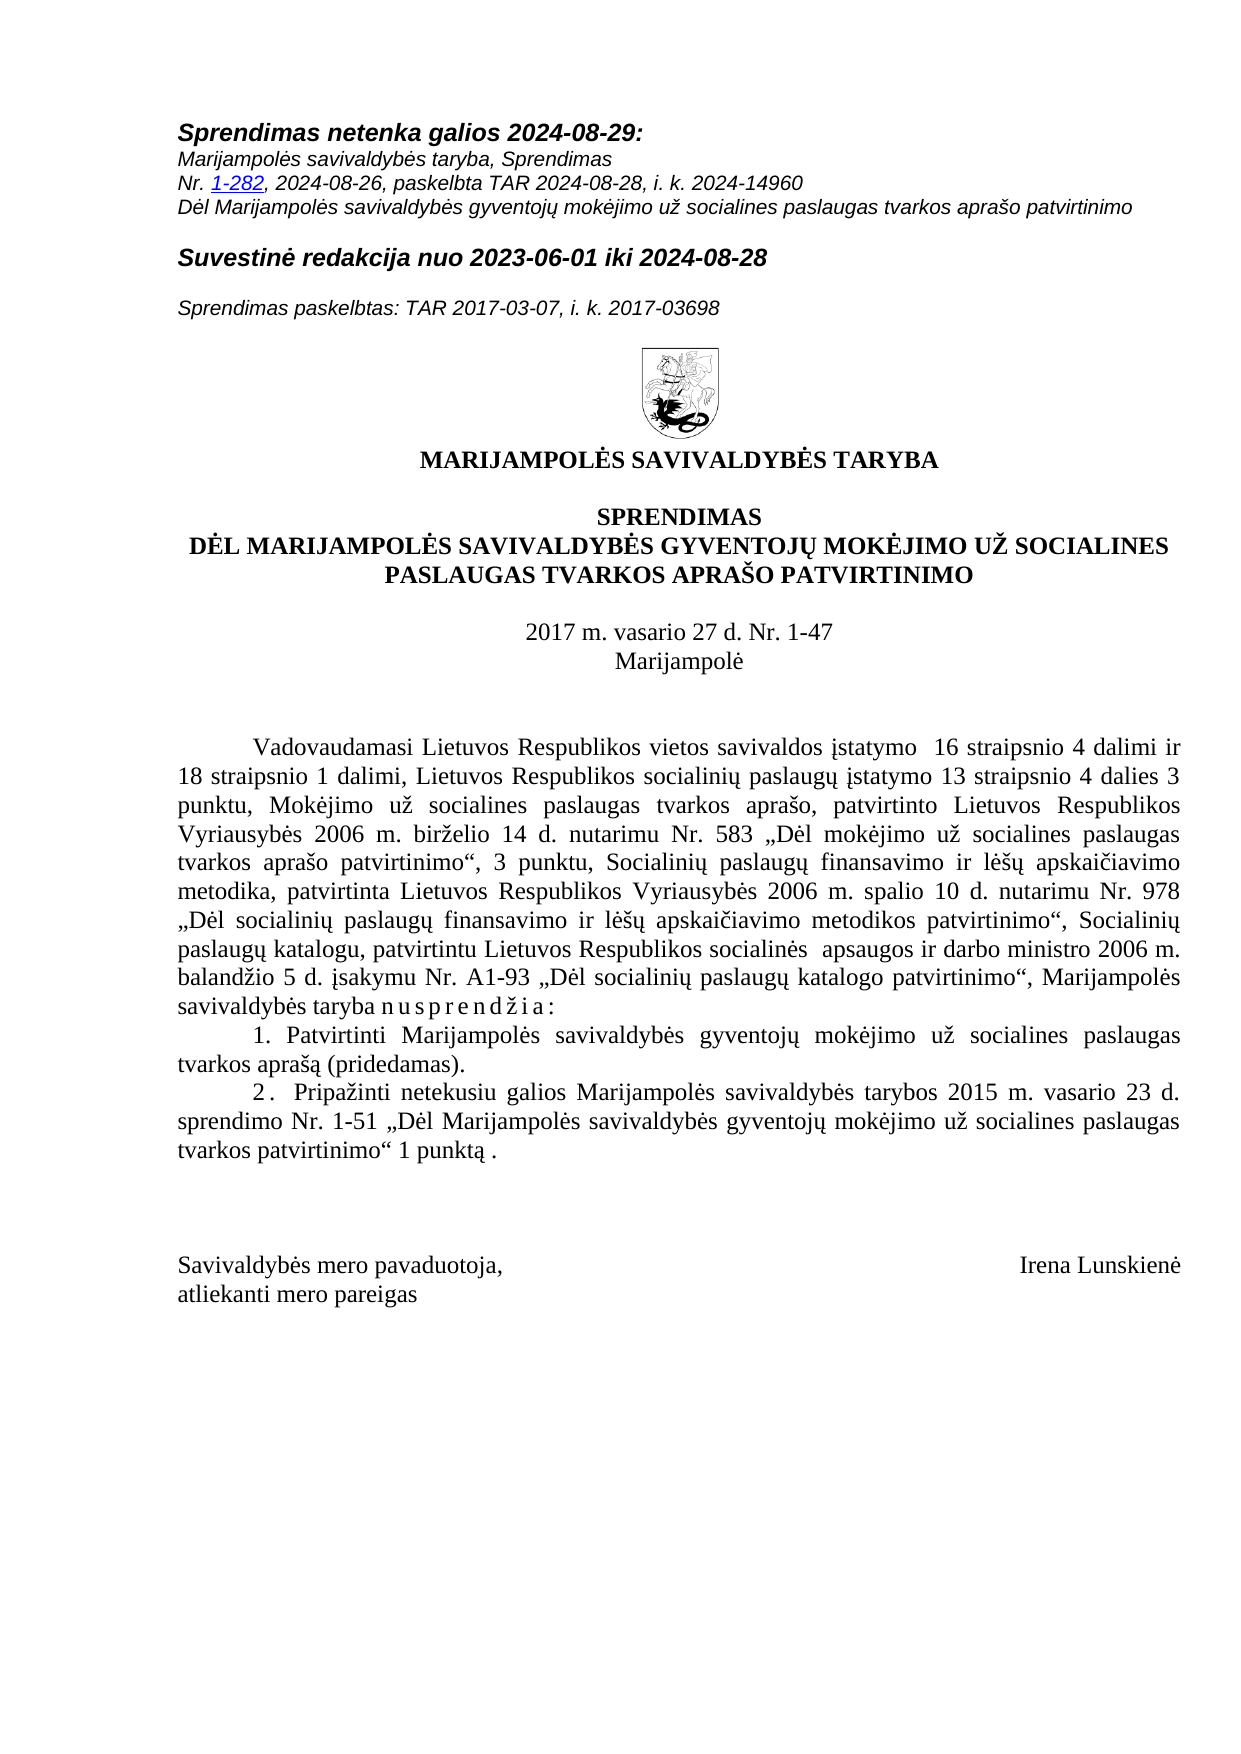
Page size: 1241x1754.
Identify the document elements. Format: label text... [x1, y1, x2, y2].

text Nr. 1-282, 2024-08-26, paskelbta TAR 2024-08-28, i. k. 2024-14960 [177, 171, 1181, 195]
text Vadovaudamasi Lietuvos Respublikos vietos savivaldos įstatymo 16 straipsnio 4 dalimi ir 18 straipsnio 1 dalimi, Lietuvos Respublikos socialinių paslaugų įstatymo 13 straipsnio 4 dalies 3 punktu, Mokėjimo už socialines paslaugas tvarkos aprašo, patvirtinto Lietuvos Respublikos Vyriausybės 2006 m. birželio 14 d. nutarimu Nr. 583 „Dėl mokėjimo už socialines paslaugas tvarkos aprašo patvirtinimo“, 3 punktu, Socialinių paslaugų finansavimo ir lėšų apskaičiavimo metodika, patvirtinta Lietuvos Respublikos Vyriausybės 2006 m. spalio 10 d. nutarimu Nr. 978 „Dėl socialinių paslaugų finansavimo ir lėšų apskaičiavimo metodikos patvirtinimo“, Socialinių paslaugų katalogu, patvirtintu Lietuvos Respublikos socialinės apsaugos ir darbo ministro 2006 m. balandžio 5 d. įsakymu Nr. A1-93 „Dėl socialinių paslaugų katalogo patvirtinimo“, Marijampolės savivaldybės taryba nusprendžia: [177, 732, 1181, 1020]
text Dėl Marijampolės savivaldybės gyventojų mokėjimo už socialines paslaugas tvarkos aprašo patvirtinimo [177, 195, 1181, 219]
text atliekanti mero pareigas [177, 1279, 1181, 1307]
text Sprendimas paskelbtas: TAR 2017-03-07, i. k. 2017-03698 [177, 295, 1181, 319]
text Sprendimas netenka galios 2024-08-29: [177, 118, 1181, 147]
text DĖL MARIJAMPOLĖS SAVIVALDYBĖS GYVENTOJŲ MOKĖJIMO UŽ SOCIALINES PASLAUGAS TVARKOS APRAŠO PATVIRTINIMO [177, 531, 1181, 589]
text MARIJAMPOLĖS SAVIVALDYBĖS TARYBA [177, 445, 1181, 474]
text Suvestinė redakcija nuo 2023-06-01 iki 2024-08-28 [177, 243, 1181, 271]
text Savivaldybės mero pavaduotoja, Irena Lunskienė [177, 1250, 1181, 1279]
text 1. Patvirtinti Marijampolės savivaldybės gyventojų mokėjimo už socialines paslaugas tvarkos aprašą (pridedamas). [177, 1020, 1181, 1077]
text 2. Pripažinti netekusiu galios Marijampolės savivaldybės tarybos 2015 m. vasario 23 d. sprendimo Nr. 1-51 „Dėl Marijampolės savivaldybės gyventojų mokėjimo už socialines paslaugas tvarkos patvirtinimo“ 1 punktą . [177, 1077, 1181, 1164]
text Marijampolės savivaldybės taryba, Sprendimas [177, 147, 1181, 171]
text 2017 m. vasario 27 d. Nr. 1-47 [177, 617, 1181, 646]
text SPRENDIMAS [177, 502, 1181, 531]
text Marijampolė [177, 646, 1181, 675]
